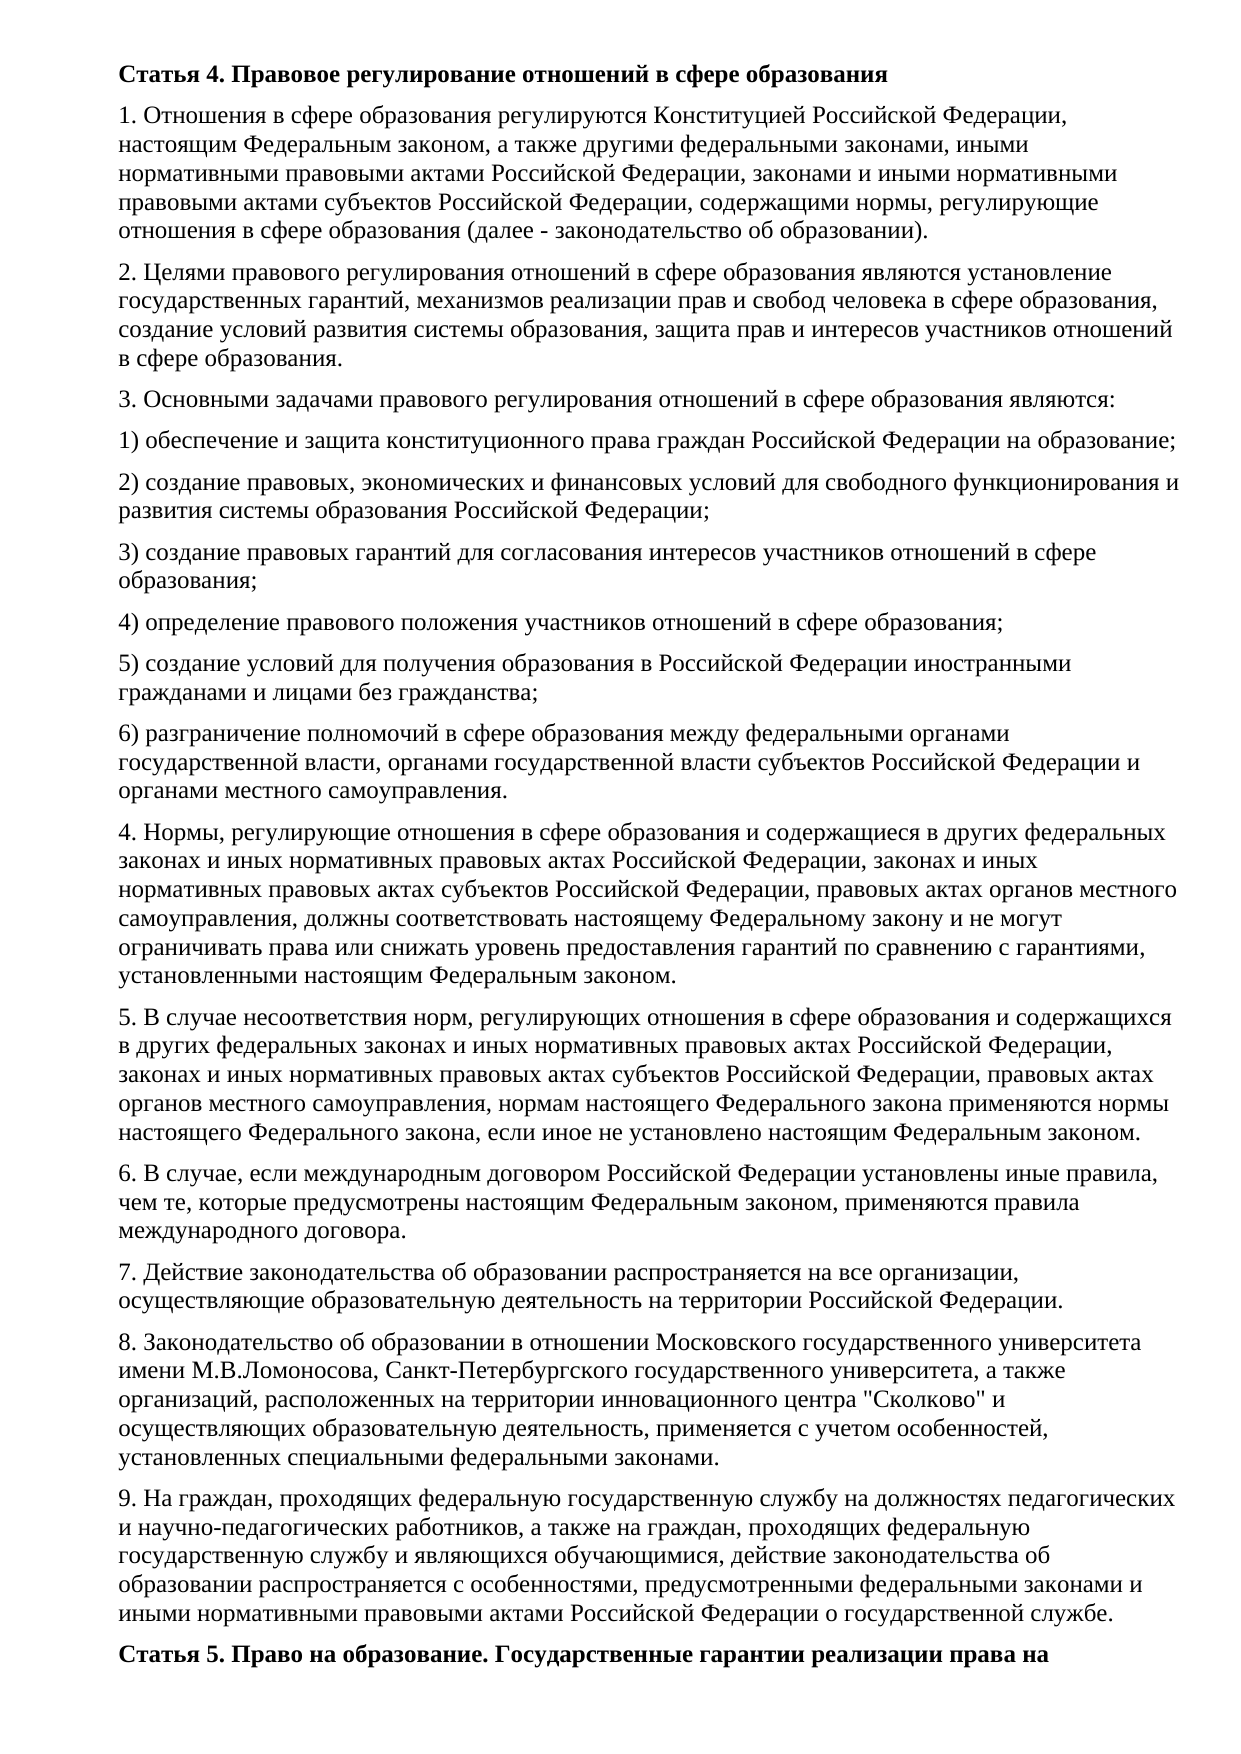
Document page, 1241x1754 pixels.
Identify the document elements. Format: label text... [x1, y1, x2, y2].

text 5. В случае несоответствия норм, регулирующих отношения в сфере образования и содержащихся в других федеральных законах и иных нормативных правовых актах Российской Федерации, законах и иных нормативных правовых актах субъектов Российской Федерации, правовых актах органов местного самоуправления, нормам настоящего Федерального закона применяются нормы настоящего Федерального закона, если иное не установлено настоящим Федеральным законом. [118, 1002, 1181, 1145]
text 1. Отношения в сфере образования регулируются Конституцией Российской Федерации, настоящим Федеральным законом, а также другими федеральными законами, иными нормативными правовыми актами Российской Федерации, законами и иными нормативными правовыми актами субъектов Российской Федерации, содержащими нормы, регулирующие отношения в сфере образования (далее - законодательство об образовании). [118, 100, 1181, 244]
text 5) создание условий для получения образования в Российской Федерации иностранными гражданами и лицами без гражданства; [118, 648, 1181, 705]
text 2. Целями правового регулирования отношений в сфере образования являются установление государственных гарантий, механизмов реализации прав и свобод человека в сфере образования, создание условий развития системы образования, защита прав и интересов участников отношений в сфере образования. [118, 257, 1181, 372]
text 2) создание правовых, экономических и финансовых условий для свободного функционирования и развития системы образования Российской Федерации; [118, 467, 1181, 524]
text 6) разграничение полномочий в сфере образования между федеральными органами государственной власти, органами государственной власти субъектов Российской Федерации и органами местного самоуправления. [118, 718, 1181, 804]
text 3. Основными задачами правового регулирования отношений в сфере образования являются: [118, 384, 1181, 413]
text 8. Законодательство об образовании в отношении Московского государственного университета имени М.В.Ломоносова, Санкт-Петербургского государственного университета, а также организаций, расположенных на территории инновационного центра "Сколково" и осуществляющих образовательную деятельность, применяется с учетом особенностей, установленных специальными федеральными законами. [118, 1327, 1181, 1470]
text 6. В случае, если международным договором Российской Федерации установлены иные правила, чем те, которые предусмотрены настоящим Федеральным законом, применяются правила международного договора. [118, 1158, 1181, 1244]
text 4. Нормы, регулирующие отношения в сфере образования и содержащиеся в других федеральных законах и иных нормативных правовых актах Российской Федерации, законах и иных нормативных правовых актах субъектов Российской Федерации, правовых актах органов местного самоуправления, должны соответствовать настоящему Федеральному закону и не могут ограничивать права или снижать уровень предоставления гарантий по сравнению с гарантиями, установленными настоящим Федеральным законом. [118, 817, 1181, 989]
text 4) определение правового положения участников отношений в сфере образования; [118, 607, 1181, 635]
text 1) обеспечение и защита конституционного права граждан Российской Федерации на образование; [118, 425, 1181, 454]
text 7. Действие законодательства об образовании распространяется на все организации, осуществляющие образовательную деятельность на территории Российской Федерации. [118, 1257, 1181, 1314]
text 9. На граждан, проходящих федеральную государственную службу на должностях педагогических и научно-педагогических работников, а также на граждан, проходящих федеральную государственную службу и являющихся обучающимися, действие законодательства об образовании распространяется с особенностями, предусмотренными федеральными законами и иными нормативными правовыми актами Российской Федерации о государственной службе. [118, 1483, 1181, 1627]
text Статья 4. Правовое регулирование отношений в сфере образования [118, 59, 1181, 88]
text 3) создание правовых гарантий для согласования интересов участников отношений в сфере образования; [118, 537, 1181, 594]
text Статья 5. Право на образование. Государственные гарантии реализации права на [118, 1639, 1181, 1668]
